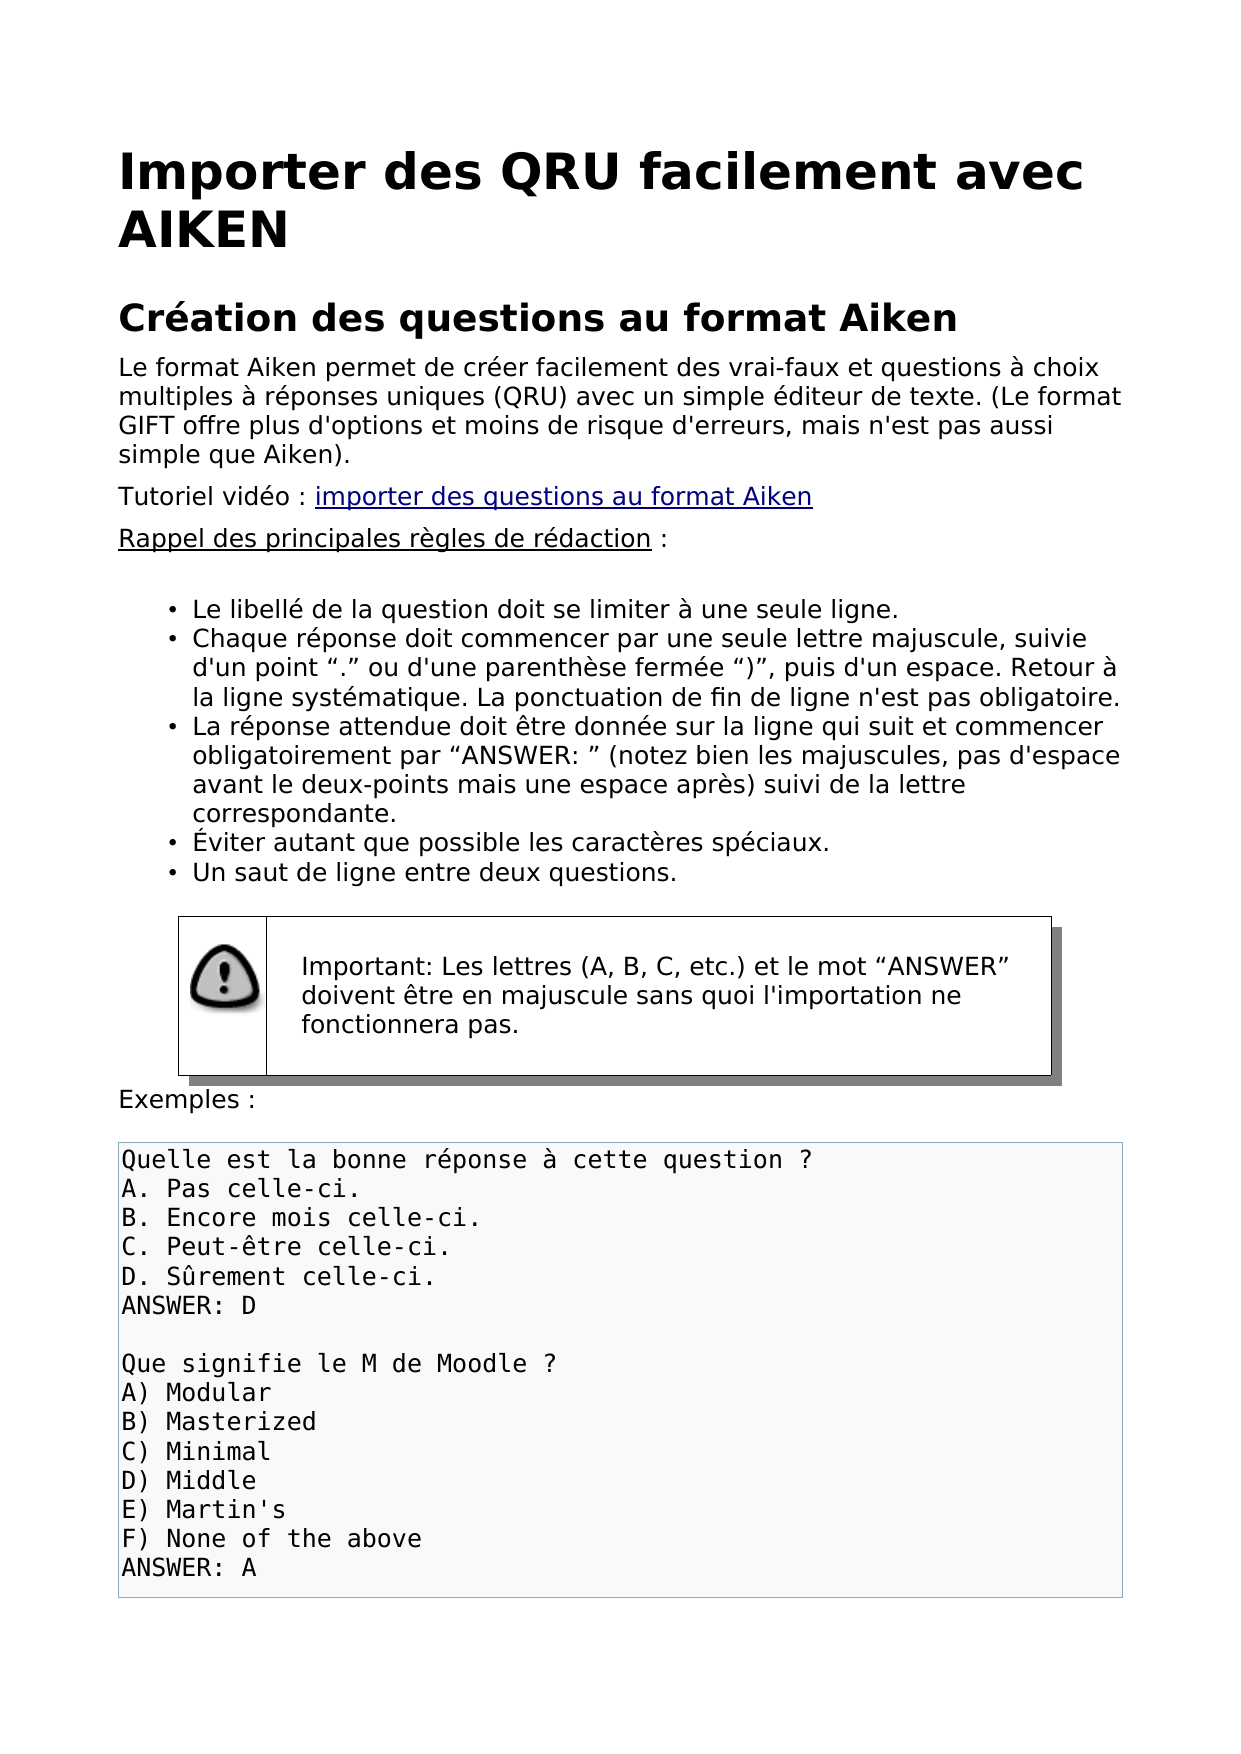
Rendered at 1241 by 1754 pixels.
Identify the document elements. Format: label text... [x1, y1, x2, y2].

list Chaque réponse doit commencer par une seule lettre majuscule, suivie d'un point “.” ou d'une parenthèse fermée “)”, puis d'un espace. Retour à la ligne systématique. La ponctuation de fin de ligne n'est pas obligatoire. [177, 624, 1122, 712]
table_header Important: Les lettres (A, B, C, etc.) et le mot “ANSWER” doivent être en majuscule sans quoi l'importation ne fonctionnera pas. [267, 917, 1051, 1075]
subtitle Importer des QRU facilement avec AIKEN [118, 143, 1122, 259]
table_header [179, 917, 266, 1075]
text Exemples : [118, 1086, 1122, 1115]
list La réponse attendue doit être donnée sur la ligne qui suit et commencer obligatoirement par “ANSWER: ” (notez bien les majuscules, pas d'espace avant le deux-points mais une espace après) suivi de la lettre correspondante. [177, 712, 1122, 828]
text Rappel des principales règles de rédaction : [118, 524, 1122, 553]
text Tutoriel vidéo : importer des questions au format Aiken [118, 482, 1122, 512]
picture [190, 940, 266, 1016]
subtitle Création des questions au format Aiken [118, 297, 1122, 341]
list Un saut de ligne entre deux questions. [177, 858, 1122, 887]
text Le format Aiken permet de créer facilement des vrai-faux et questions à choix multiples à réponses uniques (QRU) avec un simple éditeur de texte. (Le format GIFT offre plus d'options et moins de risque d'erreurs, mais n'est pas aussi simple que Aiken). [118, 353, 1122, 470]
table_header Quelle est la bonne réponse à cette question ? A. Pas celle-ci. B. Encore mois celle-ci. C. Peut-être celle-ci. D. Sûrement celle-ci. ANSWER: D Que signifie le M de Moodle ? A) Modular B) Masterized C) Minimal D) Middle E) Martin's F) None of the above ANSWER: A [119, 1143, 1122, 1597]
list Éviter autant que possible les caractères spéciaux. [177, 828, 1122, 858]
list Le libellé de la question doit se limiter à une seule ligne. [177, 595, 1122, 624]
